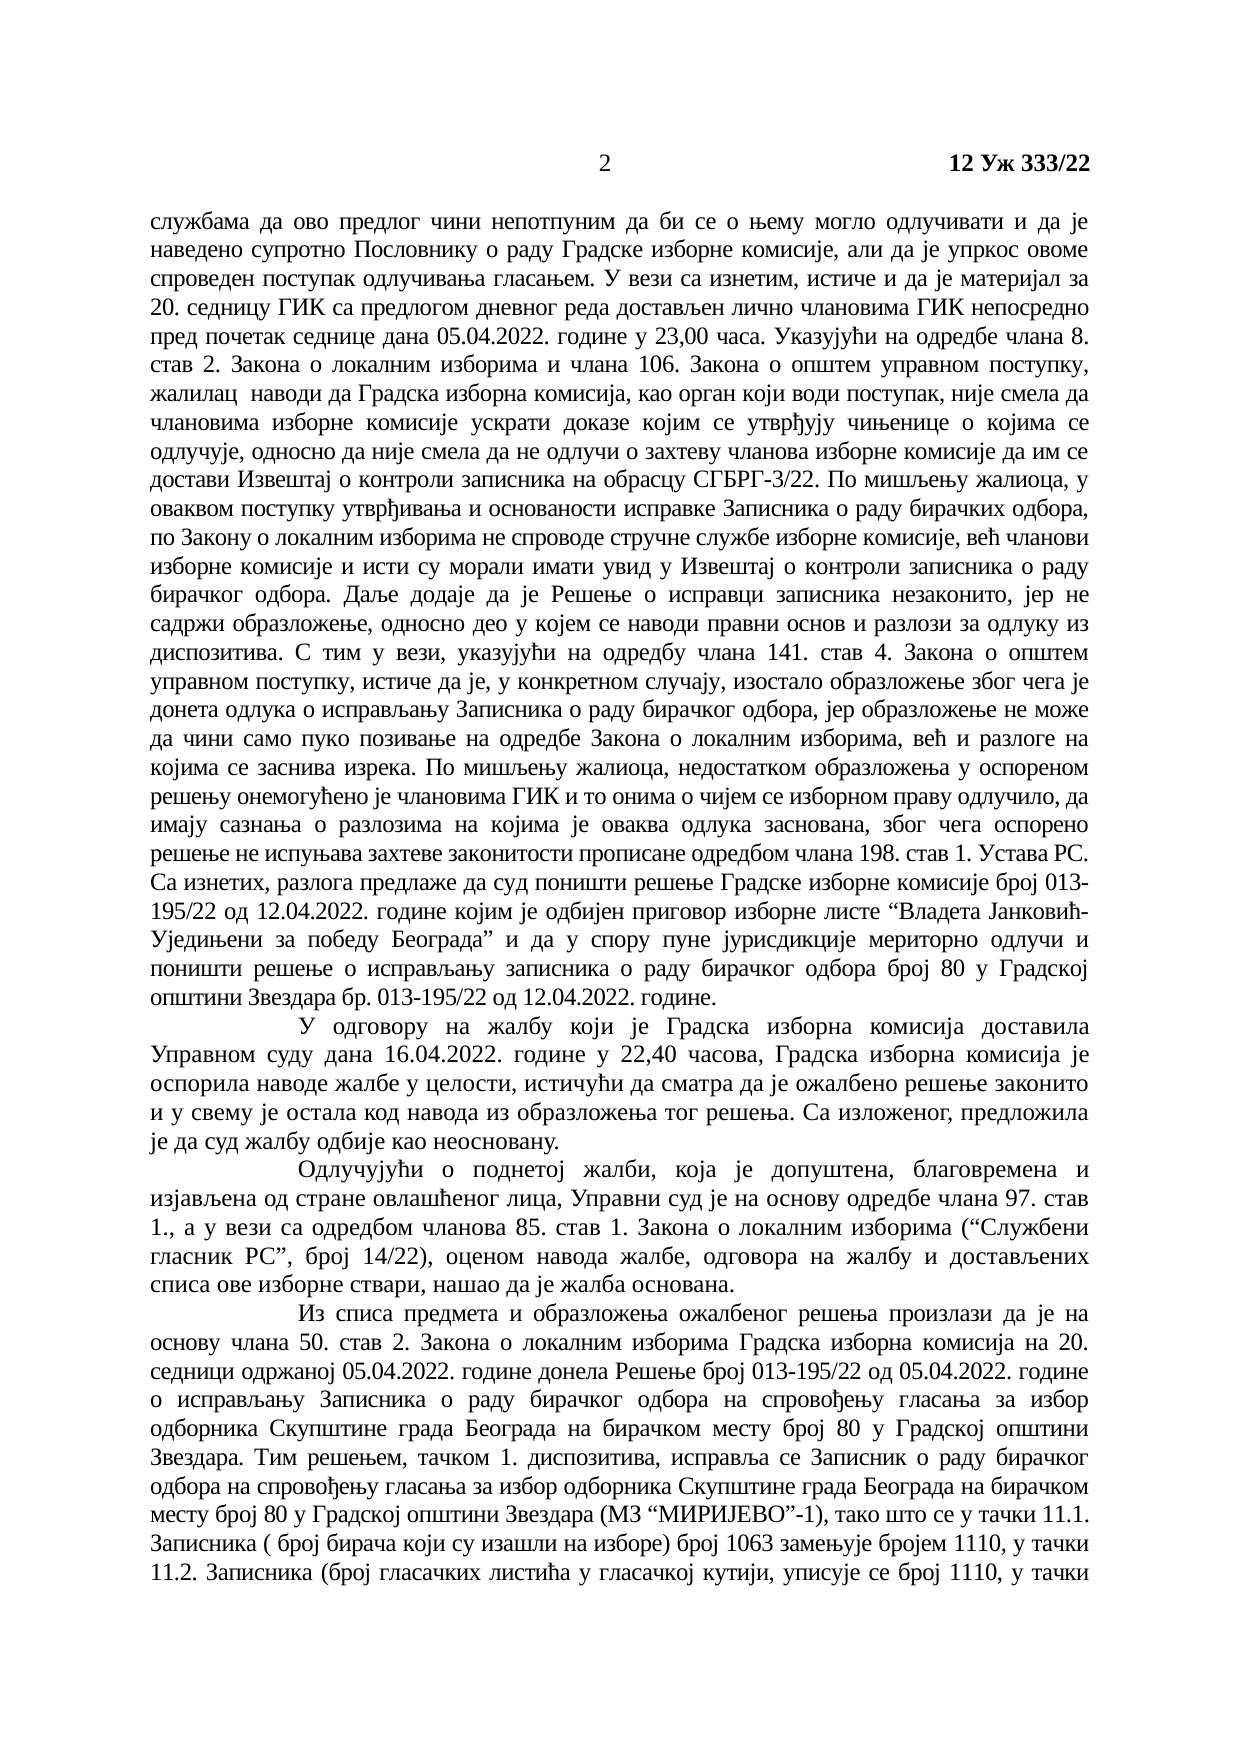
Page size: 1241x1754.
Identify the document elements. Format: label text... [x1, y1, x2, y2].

text У одговору на жалбу који је Градска изборна комисија доставила Управном суду дана 16.04.2022. године у 22,40 часова, Градска изборна комисија је оспорила наводе жалбе у целости, истичући да сматра да је ожалбено решење законито и у свему је остала код навода из образложења тог решења. Са изложеног, предложила је да суд жалбу одбије као неосновану. [150, 1011, 1090, 1154]
text Одлучујући о поднетој жалби, која је допуштена, благовремена и изјављена од стране овлашћеног лица, Управни суд је на основу одредбе члана 97. став 1., а у вези са одредбом чланова 85. став 1. Закона о локалним изборима (“Службени гласник РС”, број 14/22), оценом навода жалбе, одговора на жалбу и достављених списа ове изборне ствари, нашао да је жалба основана. [150, 1154, 1090, 1298]
text службама да ово предлог чини непотпуним да би се о њему могло одлучивати и да је наведено супротно Пословнику о раду Градске изборне комисије, али да је упркос овоме спроведен поступак одлучивања гласањем. У вези са изнетим, истиче и да је материјал за 20. седницу ГИК са предлогом дневног реда достављен лично члановима ГИК непосредно пред почетак седнице дана 05.04.2022. године у 23,00 часа. Указујући на одредбе члана 8. став 2. Закона о локалним изборима и члана 106. Закона о општем управном поступку, жалилац наводи да Градска изборна комисија, као орган који води поступак, није смела да члановима изборне комисије ускрати доказе којим се утврђују чињенице о којима се одлучује, односно да није смела да не одлучи о захтеву чланова изборне комисије да им се достави Извештај о контроли записника на обрасцу СГБРГ-3/22. По мишљењу жалиоца, у оваквом поступку утврђивања и основаности исправке Записника о раду бирачких одбора, по Закону о локалним изборима не спроводе стручне службе изборне комисије, већ чланови изборне комисије и исти су морали имати увид у Извештај о контроли записника о раду бирачког одбора. Даље додаје да је Решење о исправци записника незаконито, јер не садржи образложење, односно део у којем се наводи правни основ и разлози за одлуку из диспозитива. С тим у вези, указујући на одредбу члана 141. став 4. Закона о општем управном поступку, истиче да је, у конкретном случају, изостало образложење због чега је донета одлука о исправљању Записника о раду бирачког одбора, јер образложење не може да чини само пуко позивање на одредбе Закона о локалним изборима, већ и разлоге на којима се заснива изрека. По мишљењу жалиоца, недостатком образложења у оспореном решењу онемогућено је члановима ГИК и то онима о чијем се изборном праву одлучило, да имају сазнања о разлозима на којима је оваква одлука заснована, због чега оспорено решење не испуњава захтеве законитости прописане одредбом члана 198. став 1. Устава РС. Са изнетих, разлога предлаже да суд поништи решење Градске изборне комисије број 013-195/22 од 12.04.2022. године којим је одбијен приговор изборне листе “Владета Јанковић-Уједињени за победу Београда” и да у спору пуне јурисдикције мериторно одлучи и поништи решење о исправљању записника о раду бирачког одбора број 80 у Градској општини Звездара бр. 013-195/22 од 12.04.2022. године. [150, 206, 1090, 1011]
text Из списа предмета и образложења ожалбеног решења произлази да је на основу члана 50. став 2. Закона о локалним изборима Градска изборна комисија на 20. седници одржаној 05.04.2022. године донела Решење број 013-195/22 од 05.04.2022. године о исправљању Записника о раду бирачког одбора на спровођењу гласања за избор одборника Скупштине града Београда на бирачком месту број 80 у Градској општини Звездара. Тим решењем, тачком 1. диспозитива, исправља се Записник о раду бирачког одбора на спровођењу гласања за избор одборника Скупштине града Београда на бирачком месту број 80 у Градској општини Звездара (МЗ “МИРИЈЕВО”-1), тако што се у тачки 11.1. Записника ( број бирача који су изашли на изборе) број 1063 замењује бројем 1110, у тачки 11.2. Записника (број гласачких листића у гласачкој кутији, уписује се број 1110, у тачки [150, 1298, 1090, 1586]
